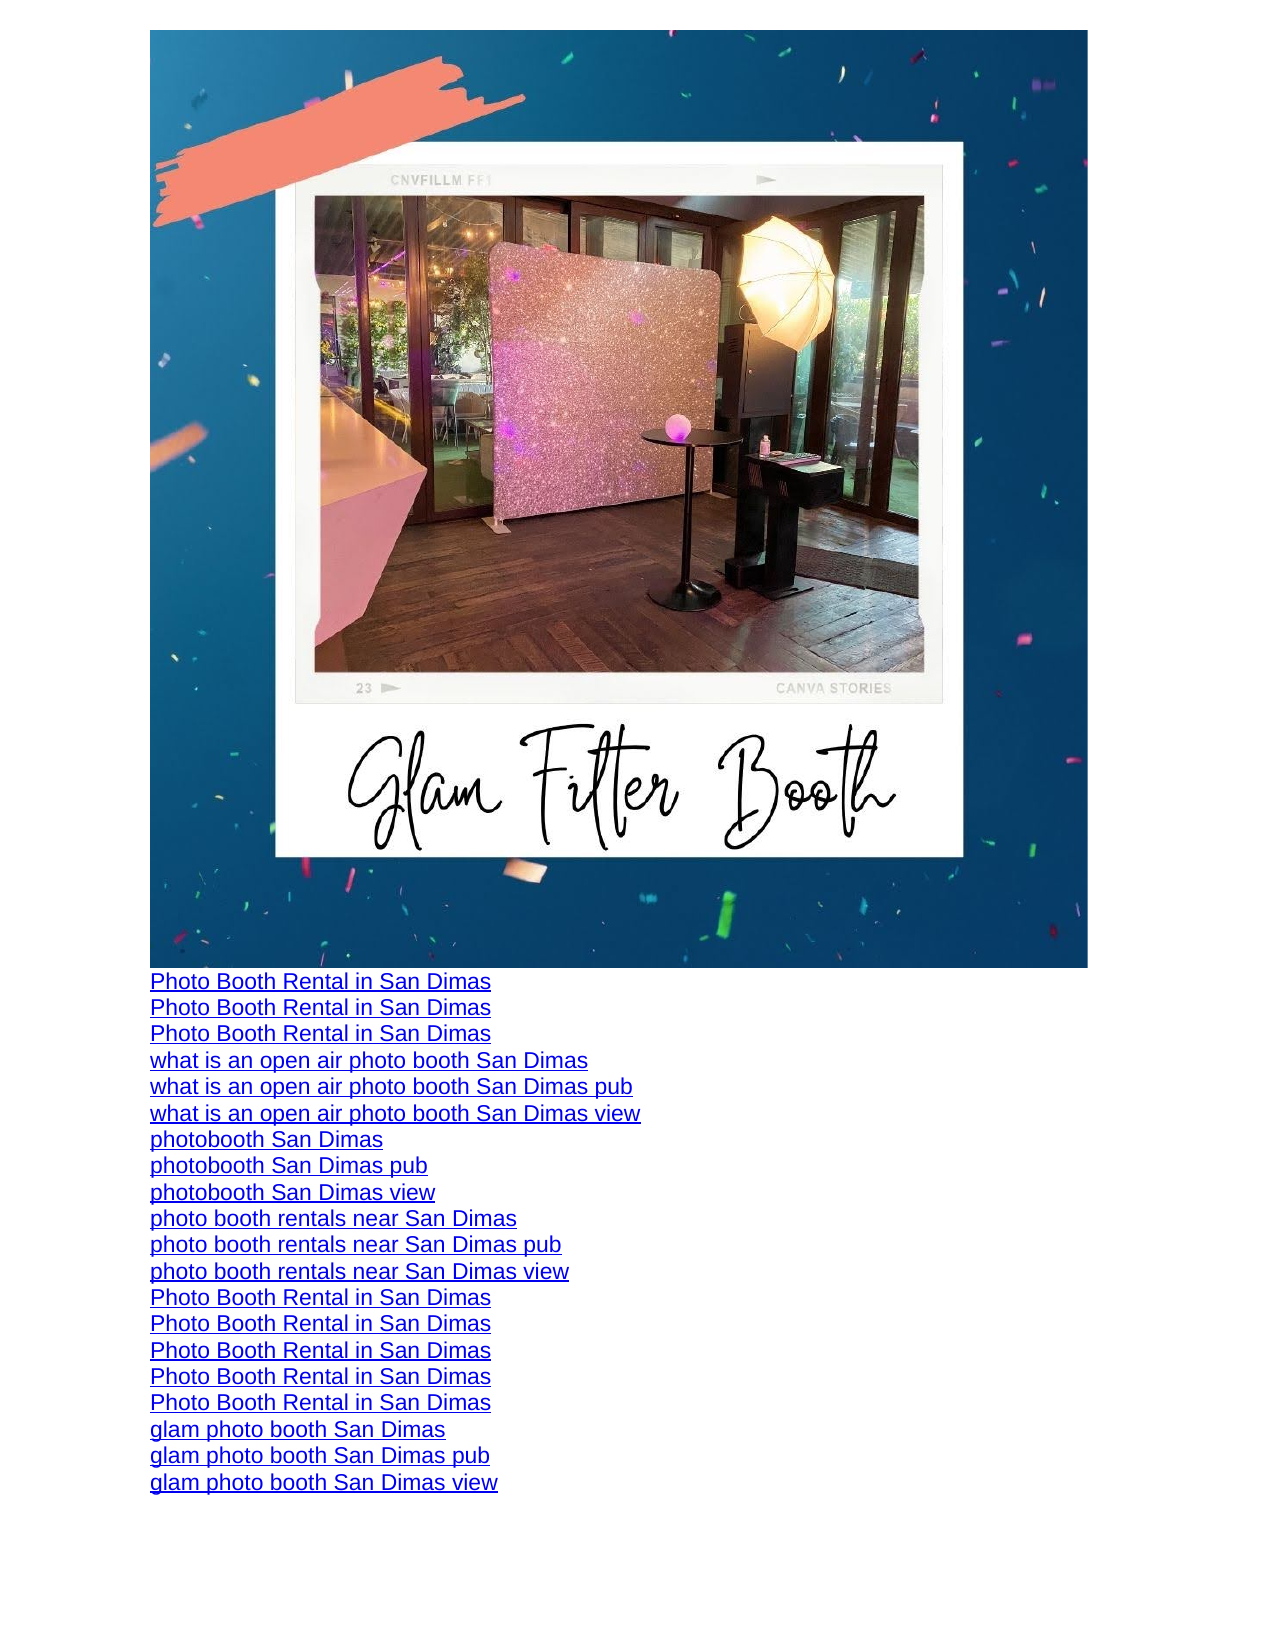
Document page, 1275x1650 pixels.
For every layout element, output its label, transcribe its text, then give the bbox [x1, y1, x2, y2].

text what is an open air photo booth San Dimas pub [150, 1073, 1125, 1099]
text what is an open air photo booth San Dimas view [150, 1099, 1125, 1126]
text photo booth rentals near San Dimas [150, 1205, 1125, 1231]
text Photo Booth Rental in San Dimas [150, 1284, 1125, 1310]
text Photo Booth Rental in San Dimas [150, 1363, 1125, 1389]
picture [150, 30, 1088, 968]
text Photo Booth Rental in San Dimas [150, 1020, 1125, 1047]
text photobooth San Dimas [150, 1126, 1125, 1152]
text glam photo booth San Dimas pub [150, 1442, 1125, 1468]
text Photo Booth Rental in San Dimas [150, 968, 1125, 994]
text Photo Booth Rental in San Dimas [150, 1337, 1125, 1363]
text glam photo booth San Dimas view [150, 1468, 1125, 1495]
text photobooth San Dimas pub [150, 1152, 1125, 1178]
text photo booth rentals near San Dimas view [150, 1258, 1125, 1284]
text Photo Booth Rental in San Dimas [150, 994, 1125, 1020]
text what is an open air photo booth San Dimas [150, 1047, 1125, 1073]
text glam photo booth San Dimas [150, 1416, 1125, 1442]
text Photo Booth Rental in San Dimas [150, 1310, 1125, 1337]
text Photo Booth Rental in San Dimas [150, 1389, 1125, 1416]
text photobooth San Dimas view [150, 1178, 1125, 1205]
text photo booth rentals near San Dimas pub [150, 1231, 1125, 1258]
